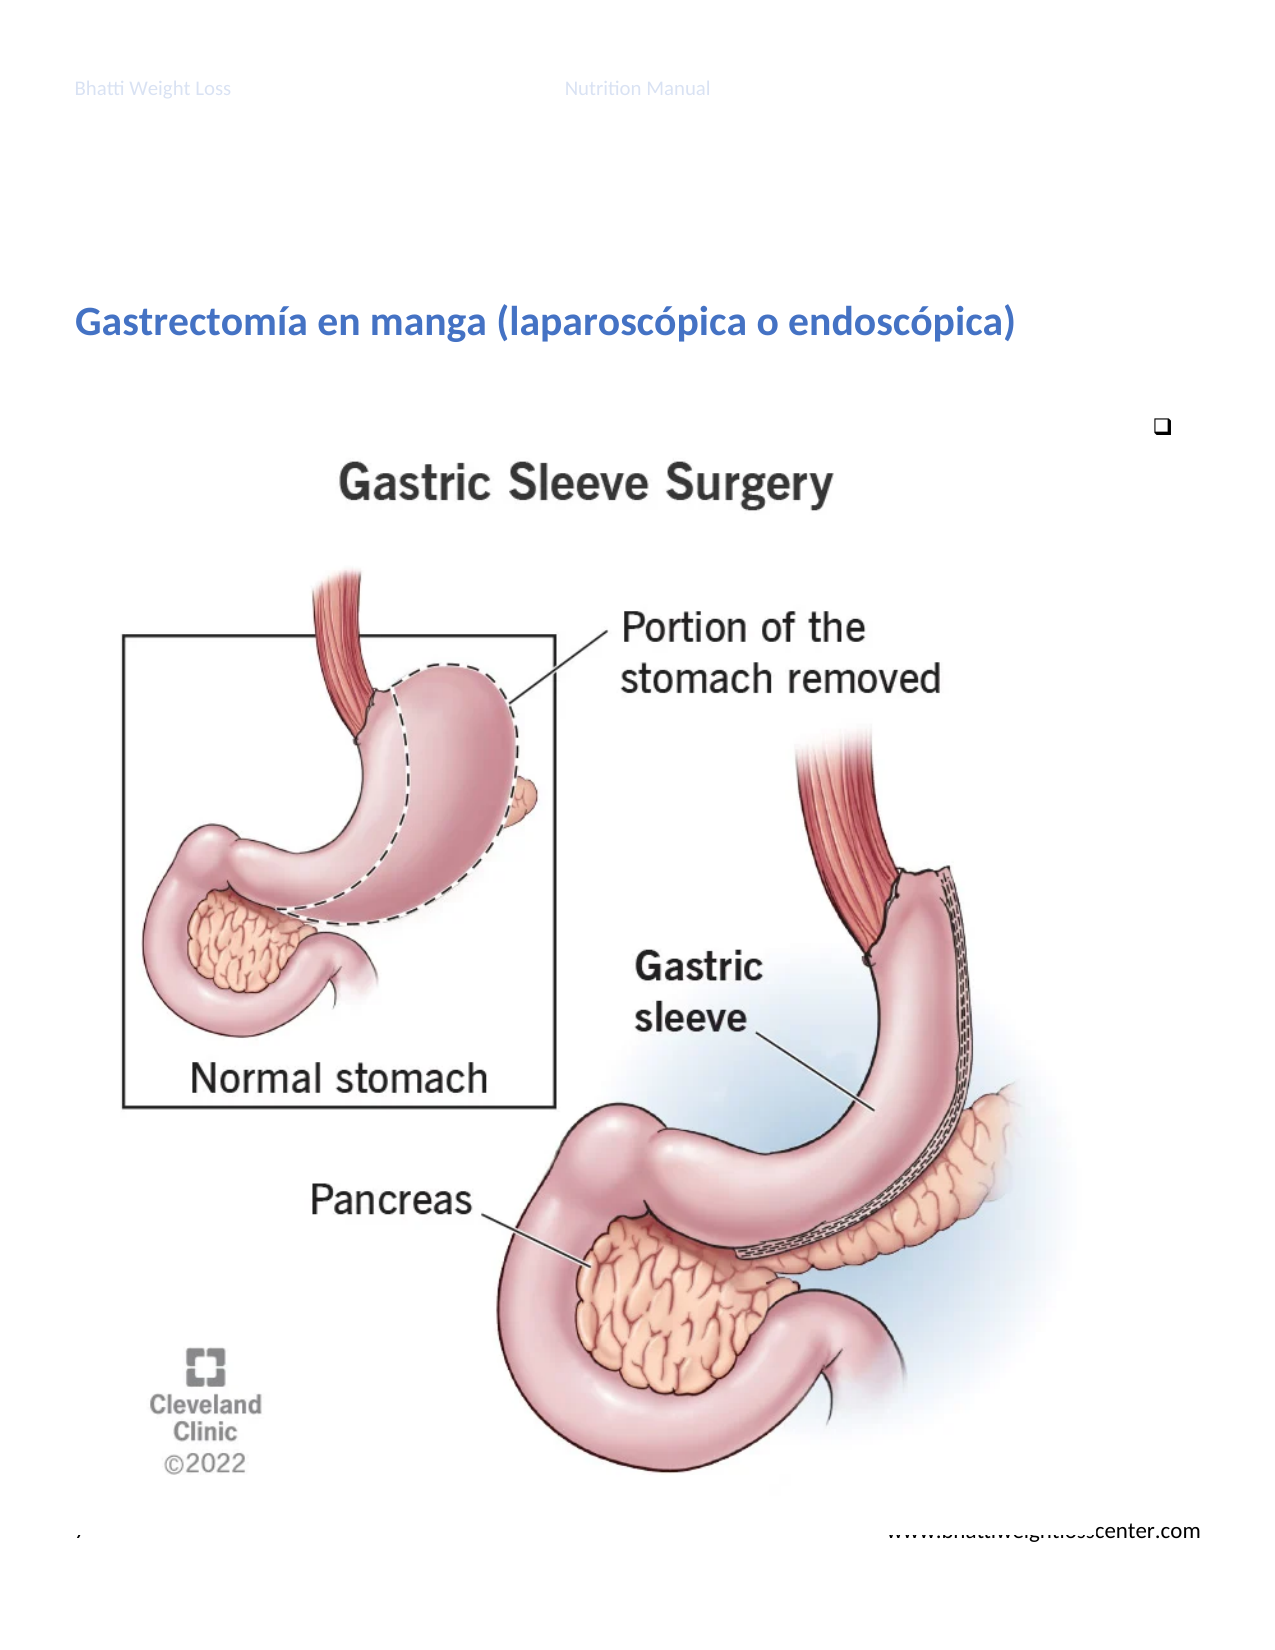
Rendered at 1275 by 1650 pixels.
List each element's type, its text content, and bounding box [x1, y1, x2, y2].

picture [75, 412, 1097, 1535]
text Gastrectomía en manga (laparoscópica o endoscópica) [75, 294, 1200, 345]
